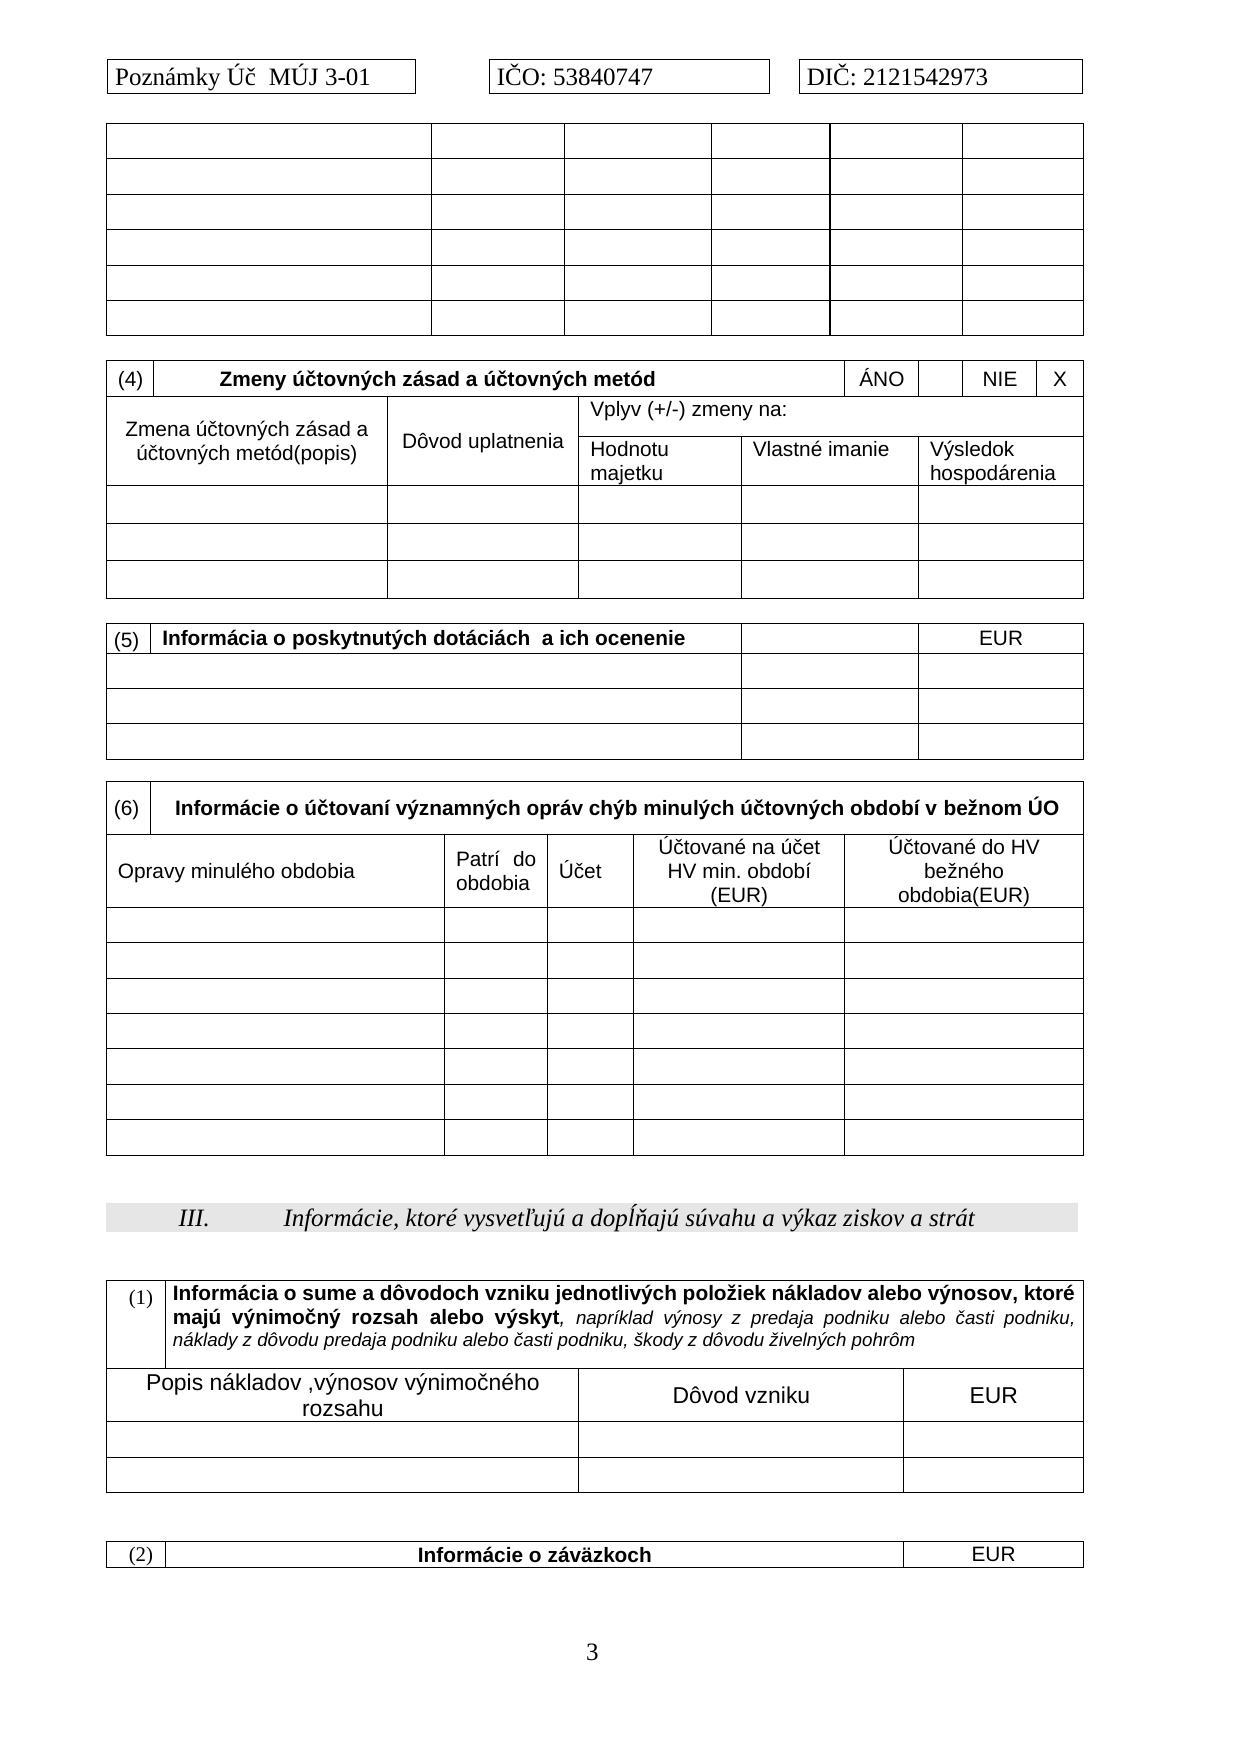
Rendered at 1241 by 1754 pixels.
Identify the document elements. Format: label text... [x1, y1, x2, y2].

table_cell [634, 1120, 844, 1154]
table_header [107, 361, 153, 396]
table_cell [742, 654, 918, 688]
table_cell Účtované do HV bežného obdobia(EUR) [845, 835, 1083, 907]
table_header NIE [963, 361, 1036, 396]
table_cell [634, 1085, 844, 1119]
table_header [107, 624, 150, 652]
table_cell [845, 1049, 1083, 1084]
table_cell [445, 1120, 547, 1154]
table_cell [107, 1049, 444, 1084]
table_cell [548, 1049, 633, 1084]
table_cell [963, 124, 1083, 158]
table_cell [742, 561, 918, 598]
table_cell Patrí do obdobia [445, 835, 547, 907]
table_cell [634, 1049, 844, 1084]
table_cell Popis nákladov ,výnosov výnimočného rozsahu [107, 1369, 578, 1421]
table_header Informácia o poskytnutých dotáciách a ich ocenenie [151, 624, 741, 652]
table_header EUR [919, 624, 1083, 652]
table_cell [388, 561, 578, 598]
table_cell [548, 943, 633, 977]
table_cell [445, 979, 547, 1013]
table_cell Účet [548, 835, 633, 907]
table_cell [548, 1014, 633, 1048]
table_cell Dôvod uplatnenia [388, 397, 578, 485]
table_cell Výsledok hospodárenia [919, 437, 1083, 485]
table_cell [919, 654, 1083, 688]
table_cell [107, 561, 387, 598]
table_cell [432, 159, 564, 194]
table_header Informácie o účtovaní významných opráv chýb minulých účtovných období v bežnom ÚO [151, 782, 1083, 834]
table_cell [388, 486, 578, 523]
table_cell [831, 159, 962, 194]
table_cell [845, 943, 1083, 977]
table_cell [107, 524, 387, 560]
table_cell Vlastné imanie [742, 437, 918, 485]
table_cell Účtované na účet HV min. období (EUR) [634, 835, 844, 907]
table_header Informácie o záväzkoch [166, 1542, 903, 1567]
table_cell [963, 159, 1083, 194]
table_cell Dôvod vzniku [579, 1369, 903, 1421]
table_cell [107, 943, 444, 977]
table_cell [963, 266, 1083, 300]
table_cell [963, 301, 1083, 335]
table_cell [579, 1422, 903, 1457]
table_cell [565, 124, 711, 158]
table_cell [107, 124, 431, 158]
table_cell [845, 979, 1083, 1013]
table_cell [432, 230, 564, 264]
table_cell [107, 486, 387, 523]
table_cell [445, 1049, 547, 1084]
table_cell [712, 301, 829, 335]
table_header X [1037, 361, 1083, 396]
list Informácie, ktoré vysvetľujú a dopĺňajú súvahu a výkaz ziskov a strát [106, 1203, 1078, 1232]
table_cell [565, 195, 711, 229]
table_cell [432, 195, 564, 229]
table_cell [107, 1014, 444, 1048]
table_cell [432, 301, 564, 335]
table_cell [634, 908, 844, 942]
table_cell [548, 979, 633, 1013]
table_cell [919, 486, 1083, 523]
table_cell [107, 1120, 444, 1154]
table_header Informácia o sume a dôvodoch vzniku jednotlivých položiek nákladov alebo výnosov, ktoré majú výnimočný rozsah alebo výskyt, napríklad výnosy z predaja podniku alebo časti podniku, náklady z dôvodu predaja podniku alebo časti podniku, škody z dôvodu živelných pohrôm [166, 1281, 1083, 1367]
table_cell [107, 1422, 578, 1457]
table_cell [712, 124, 829, 158]
table_cell [845, 908, 1083, 942]
table_cell [388, 524, 578, 560]
table_cell [712, 195, 829, 229]
table_cell [963, 195, 1083, 229]
table_cell [831, 124, 962, 158]
table_header [919, 361, 962, 396]
table_cell [107, 724, 741, 759]
table_cell [845, 1120, 1083, 1154]
table_cell [107, 159, 431, 194]
table_cell [831, 230, 962, 264]
table_cell [963, 230, 1083, 264]
table_cell [107, 908, 444, 942]
table_cell [548, 1120, 633, 1154]
table_cell [634, 1014, 844, 1048]
table_cell [107, 979, 444, 1013]
table_cell [634, 979, 844, 1013]
table_cell [579, 561, 741, 598]
table_cell [742, 486, 918, 523]
table_cell Opravy minulého obdobia [107, 835, 444, 907]
table_cell Vplyv (+/-) zmeny na: [579, 397, 1083, 436]
table_cell [742, 689, 918, 723]
table_cell [904, 1422, 1083, 1457]
table_cell [565, 301, 711, 335]
table_cell [579, 1458, 903, 1492]
table_cell [107, 689, 741, 723]
table_cell [845, 1085, 1083, 1119]
table_cell [845, 1014, 1083, 1048]
table_cell [919, 689, 1083, 723]
table_cell [548, 908, 633, 942]
table_cell [579, 486, 741, 523]
table_cell [107, 1085, 444, 1119]
table_cell [712, 266, 829, 300]
table_cell [107, 1458, 578, 1492]
table_header [742, 624, 918, 652]
table_cell [712, 159, 829, 194]
table_cell [831, 301, 962, 335]
table_cell [565, 266, 711, 300]
table_cell [565, 230, 711, 264]
table_header [107, 1542, 165, 1567]
table_cell [565, 159, 711, 194]
table_cell [445, 1014, 547, 1048]
table_cell Zmena účtovných zásad a účtovných metód(popis) [107, 397, 387, 485]
table_header EUR [904, 1542, 1083, 1567]
table_cell [548, 1085, 633, 1119]
table_cell [919, 724, 1083, 759]
table_header [107, 1281, 165, 1367]
table_cell [904, 1458, 1083, 1492]
table_cell [742, 524, 918, 560]
table_cell [445, 943, 547, 977]
table_cell [107, 195, 431, 229]
table_cell [634, 943, 844, 977]
table_cell [831, 266, 962, 300]
table_cell [107, 301, 431, 335]
table_cell [107, 230, 431, 264]
table_cell Hodnotu majetku [579, 437, 741, 485]
table_cell [712, 230, 829, 264]
table_cell [445, 1085, 547, 1119]
table_cell [742, 724, 918, 759]
table_cell [919, 561, 1083, 598]
table_cell [107, 654, 741, 688]
table_header [107, 782, 150, 834]
table_cell [445, 908, 547, 942]
table_cell [432, 124, 564, 158]
table_cell EUR [904, 1369, 1083, 1421]
table_header ÁNO [845, 361, 918, 396]
table_header Zmeny účtovných zásad a účtovných metód [154, 361, 844, 396]
table_cell [579, 524, 741, 560]
table_cell [831, 195, 962, 229]
table_cell [107, 266, 431, 300]
table_cell [919, 524, 1083, 560]
table_cell [432, 266, 564, 300]
